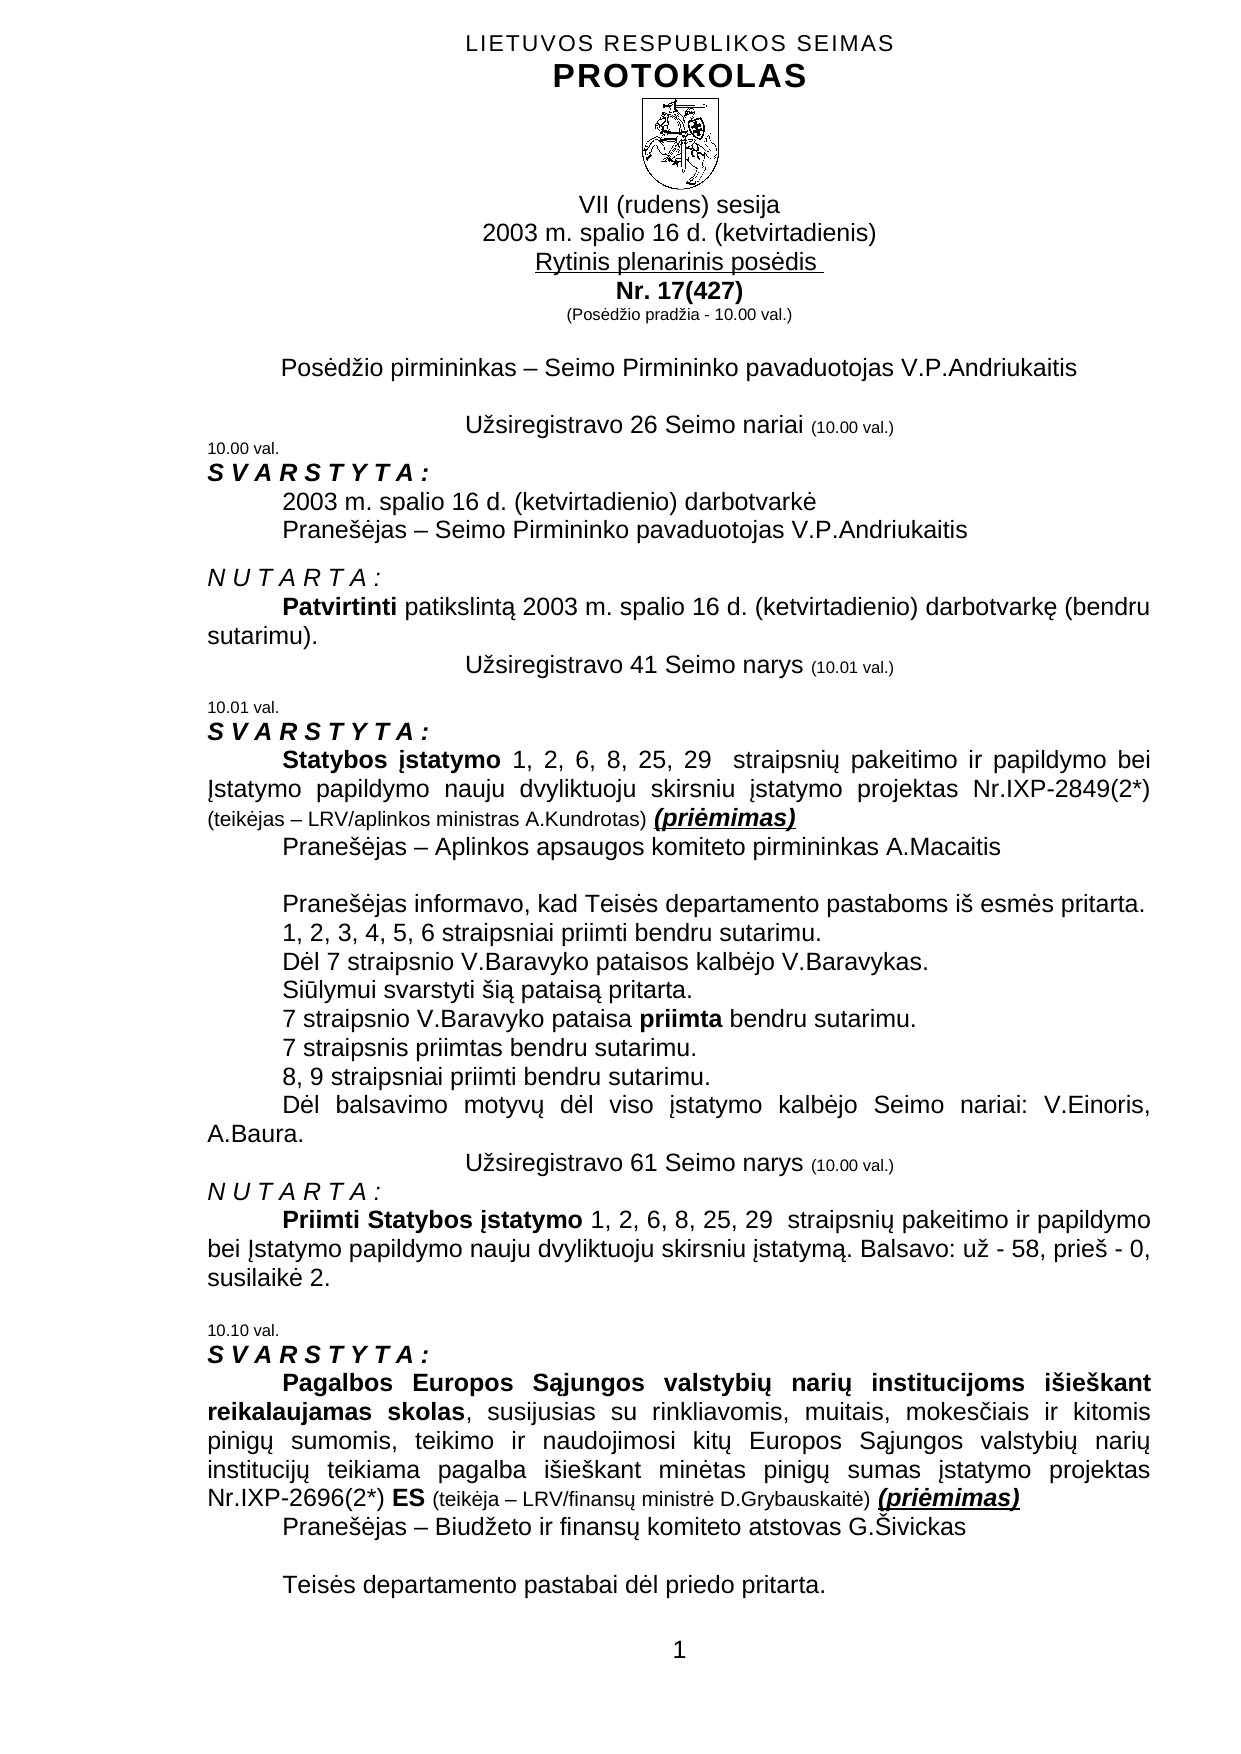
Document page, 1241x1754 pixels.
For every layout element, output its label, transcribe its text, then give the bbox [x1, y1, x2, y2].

text Posėdžio pirmininkas – Seimo Pirmininko pavaduotojas V.P.Andriukaitis [207, 352, 1152, 381]
text Užsiregistravo 26 Seimo nariai (10.00 val.) [207, 410, 1152, 439]
text Statybos įstatymo 1, 2, 6, 8, 25, 29 straipsnių pakeitimo ir papildymo bei Įstatymo papildymo nauju dvyliktuoju skirsniu įstatymo projektas Nr.IXP-2849(2*) (teikėjas – LRV/aplinkos ministras A.Kundrotas) (priėmimas) [207, 745, 1152, 832]
text 7 straipsnis priimtas bendru sutarimu. [207, 1033, 1152, 1062]
text S V A R S T Y T A : [207, 717, 1152, 745]
text Patvirtinti patikslintą 2003 m. spalio 16 d. (ketvirtadienio) darbotvarkę (bendru sutarimu). [207, 592, 1152, 649]
text 10.00 val. [207, 439, 1152, 458]
text 7 straipsnio V.Baravyko pataisa priimta bendru sutarimu. [207, 1004, 1152, 1033]
text Užsiregistravo 41 Seimo narys (10.01 val.) [207, 649, 1152, 678]
text Siūlymui svarstyti šią pataisą pritarta. [207, 975, 1152, 1004]
text N U T A R T A : [207, 563, 1152, 592]
text N U T A R T A : [207, 1177, 1152, 1205]
text Dėl balsavimo motyvų dėl viso įstatymo kalbėjo Seimo nariai: V.Einoris, A.Baura. [207, 1090, 1152, 1148]
text 2003 m. spalio 16 d. (ketvirtadienio) darbotvarkė [207, 487, 1152, 515]
text PROTOKOLAS [207, 56, 1152, 95]
text 10.01 val. [207, 697, 1152, 717]
text S V A R S T Y T A : [207, 458, 1152, 487]
text (Posėdžio pradžia - 10.00 val.) [207, 304, 1152, 324]
text LIETUVOS RESPUBLIKOS SEIMAS [207, 30, 1152, 56]
text 1, 2, 3, 4, 5, 6 straipsniai priimti bendru sutarimu. [207, 918, 1152, 947]
text 10.10 val. [207, 1320, 1152, 1339]
text Pranešėjas – Aplinkos apsaugos komiteto pirmininkas A.Macaitis [207, 832, 1152, 860]
text Priimti Statybos įstatymo 1, 2, 6, 8, 25, 29 straipsnių pakeitimo ir papildymo bei Įstatymo papildymo nauju dvyliktuoju skirsniu įstatymą. Balsavo: už - 58, prieš - 0, susilaikė 2. [207, 1205, 1152, 1292]
text Teisės departamento pastabai dėl priedo pritarta. [207, 1569, 1152, 1598]
text S V A R S T Y T A : [207, 1339, 1152, 1368]
text VII (rudens) sesija [207, 95, 1152, 218]
text 8, 9 straipsniai priimti bendru sutarimu. [207, 1062, 1152, 1090]
text Užsiregistravo 61 Seimo narys (10.00 val.) [207, 1148, 1152, 1177]
text Nr. 17(427) [207, 276, 1152, 304]
text 2003 m. spalio 16 d. (ketvirtadienis) [207, 218, 1152, 247]
text Pranešėjas – Seimo Pirmininko pavaduotojas V.P.Andriukaitis [207, 515, 1152, 544]
text Pranešėjas informavo, kad Teisės departamento pastaboms iš esmės pritarta. [207, 889, 1152, 918]
text Rytinis plenarinis posėdis [207, 247, 1152, 276]
text Pagalbos Europos Sąjungos valstybių narių institucijoms išieškant reikalaujamas skolas, susijusias su rinkliavomis, muitais, mokesčiais ir kitomis pinigų sumomis, teikimo ir naudojimosi kitų Europos Sąjungos valstybių narių institucijų teikiama pagalba išieškant minėtas pinigų sumas įstatymo projektas Nr.IXP-2696(2*) ES (teikėja – LRV/finansų ministrė D.Grybauskaitė) (priėmimas) [207, 1368, 1152, 1512]
text Dėl 7 straipsnio V.Baravyko pataisos kalbėjo V.Baravykas. [207, 947, 1152, 975]
text Pranešėjas – Biudžeto ir finansų komiteto atstovas G.Šivickas [207, 1512, 1152, 1541]
